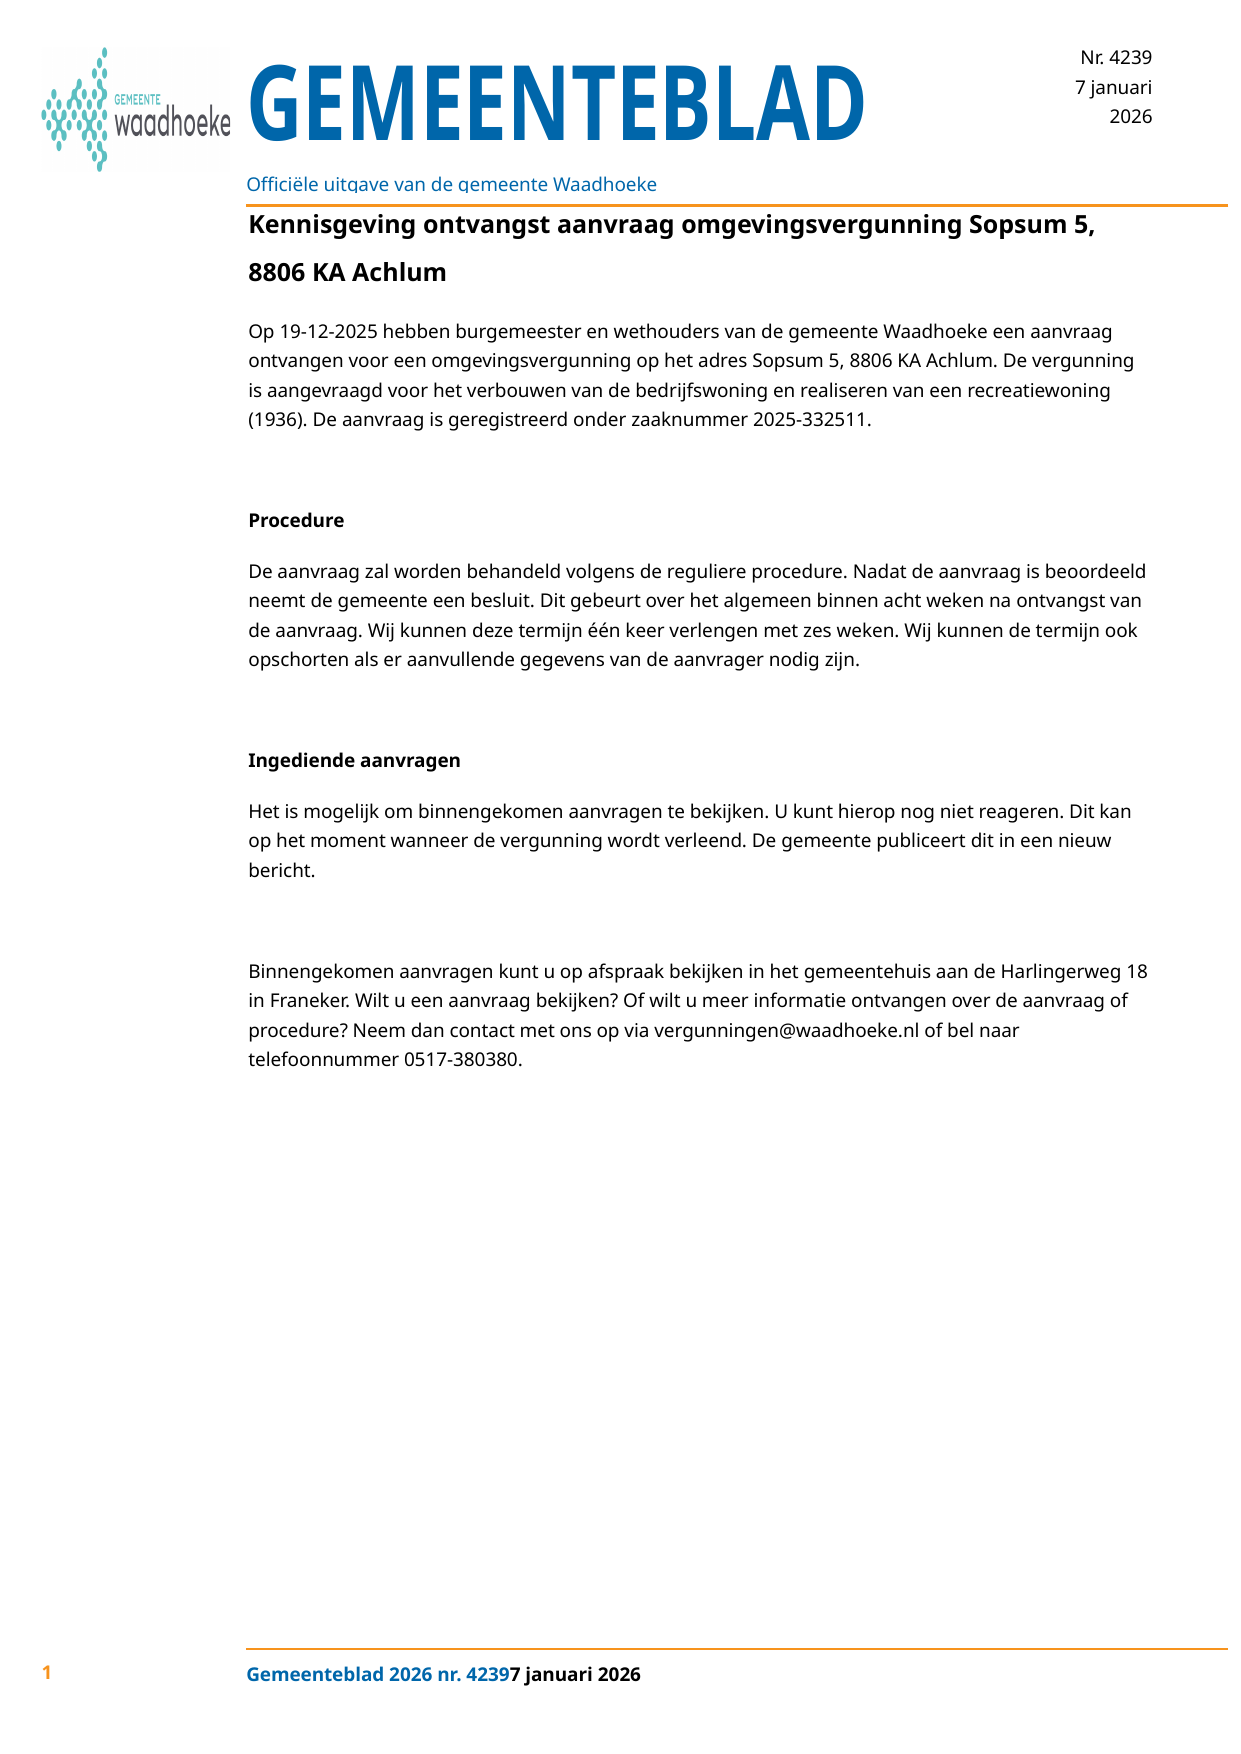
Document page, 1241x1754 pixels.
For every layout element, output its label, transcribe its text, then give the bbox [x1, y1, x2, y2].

text De aanvraag zal worden behandeld volgens de reguliere procedure. Nadat de aanvraag is beoordeeld neemt de gemeente een besluit. Dit gebeurt over het algemeen binnen acht weken na ontvangst van de aanvraag. Wij kunnen deze termijn één keer verlengen met zes weken. Wij kunnen de termijn ook opschorten als er aanvullende gegevens van de aanvrager nodig zijn. [248, 558, 1152, 672]
text Op 19-12-2025 hebben burgemeester en wethouders van de gemeente Waadhoeke een aanvraag ontvangen voor een omgevingsvergunning op het adres Sopsum 5, 8806 KA Achlum. De vergunning is aangevraagd voor het verbouwen van de bedrijfswoning en realiseren van een recreatiewoning (1936). De aanvraag is geregistreerd onder zaaknummer 2025-332511. [248, 318, 1152, 432]
text Ingediende aanvragen [248, 747, 1152, 773]
text Procedure [248, 507, 1152, 533]
picture [41, 47, 231, 172]
text Het is mogelijk om binnengekomen aanvragen te bekijken. U kunt hierop nog niet reageren. Dit kan op het moment wanneer de vergunning wordt verleend. De gemeente publiceert dit in een nieuw bericht. [248, 798, 1152, 883]
text Binnengekomen aanvragen kunt u op afspraak bekijken in het gemeentehuis aan de Harlingerweg 18 in Franeker. Wilt u een aanvraag bekijken? Of wilt u meer informatie ontvangen over de aanvraag of procedure? Neem dan contact met ons op via vergunningen@waadhoeke.nl of bel naar telefoonnummer 0517-380380. [248, 958, 1152, 1072]
text Kennisgeving ontvangst aanvraag omgevingsvergunning Sopsum 5, 8806 KA Achlum [248, 207, 1152, 288]
